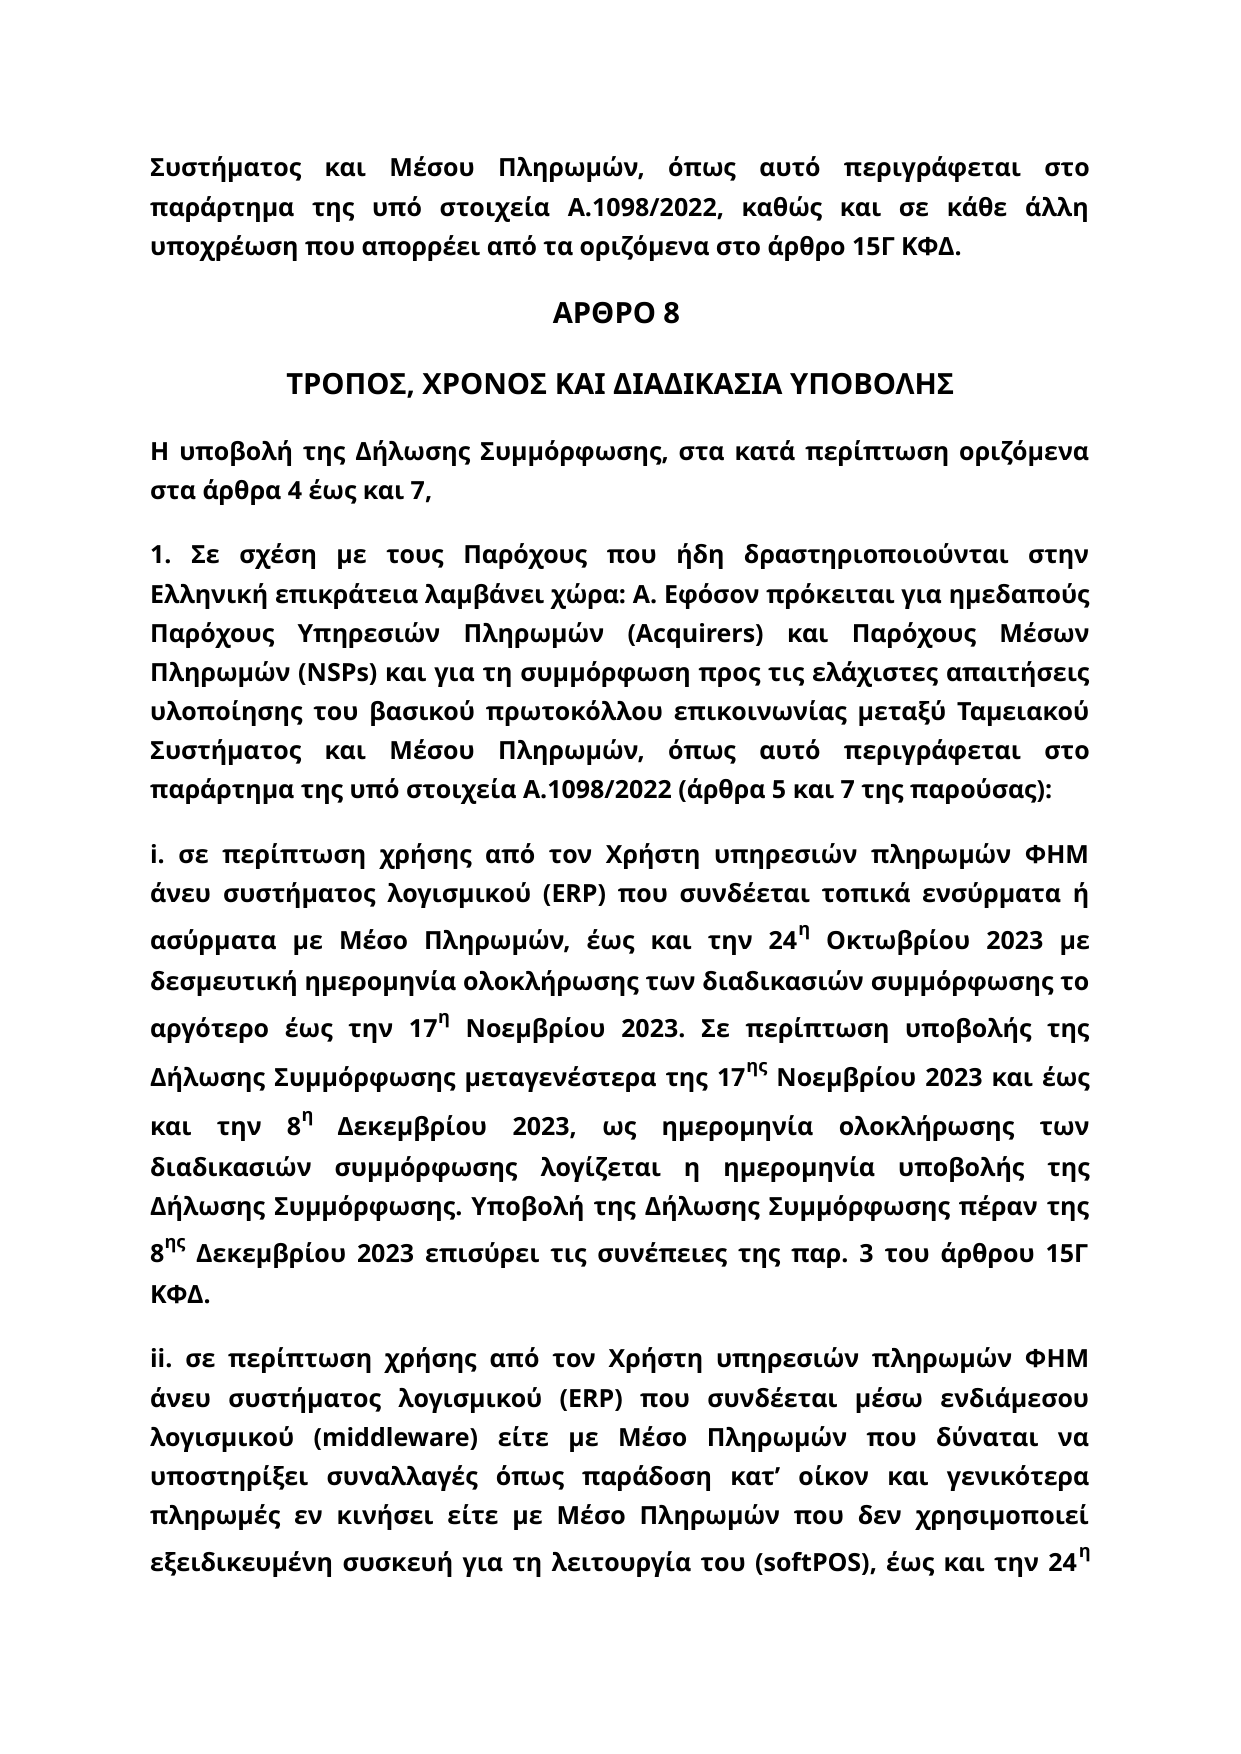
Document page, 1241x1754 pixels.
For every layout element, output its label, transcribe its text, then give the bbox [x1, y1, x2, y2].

text Η υποβολή της Δήλωσης Συμμόρφωσης, στα κατά περίπτωση οριζόμενα στα άρθρα 4 έως και 7, [150, 434, 1090, 507]
subtitle ΤΡΟΠΟΣ, ΧΡΟΝΟΣ ΚΑΙ ΔΙΑΔΙΚΑΣΙΑ ΥΠΟΒΟΛΗΣ [150, 363, 1090, 403]
text 1. Σε σχέση με τους Παρόχους που ήδη δραστηριοποιούνται στην Ελληνική επικράτεια λαμβάνει χώρα: Α. Εφόσον πρόκειται για ημεδαπούς Παρόχους Υπηρεσιών Πληρωμών (Acquirers) και Παρόχους Μέσων Πληρωμών (NSPs) και για τη συμμόρφωση προς τις ελάχιστες απαιτήσεις υλοποίησης του βασικού πρωτοκόλλου επικοινωνίας μεταξύ Ταμειακού Συστήματος και Μέσου Πληρωμών, όπως αυτό περιγράφεται στο παράρτημα της υπό στοιχεία Α.1098/2022 (άρθρα 5 και 7 της παρούσας): [150, 537, 1090, 806]
subtitle ΑΡΘΡΟ 8 [150, 292, 1090, 332]
text Συστήματος και Μέσου Πληρωμών, όπως αυτό περιγράφεται στο παράρτημα της υπό στοιχεία Α.1098/2022, καθώς και σε κάθε άλλη υποχρέωση που απορρέει από τα οριζόμενα στο άρθρο 15Γ ΚΦΔ. [150, 150, 1090, 262]
text i. σε περίπτωση χρήσης από τον Χρήστη υπηρεσιών πληρωμών ΦΗΜ άνευ συστήματος λογισμικού (ERP) που συνδέεται τοπικά ενσύρματα ή ασύρματα με Μέσο Πληρωμών, έως και την 24η Οκτωβρίου 2023 με δεσμευτική ημερομηνία ολοκλήρωσης των διαδικασιών συμμόρφωσης το αργότερο έως την 17η Νοεμβρίου 2023. Σε περίπτωση υποβολής της Δήλωσης Συμμόρφωσης μεταγενέστερα της 17ης Νοεμβρίου 2023 και έως και την 8η Δεκεμβρίου 2023, ως ημερομηνία ολοκλήρωσης των διαδικασιών συμμόρφωσης λογίζεται η ημερομηνία υποβολής της Δήλωσης Συμμόρφωσης. Υποβολή της Δήλωσης Συμμόρφωσης πέραν της 8ης Δεκεμβρίου 2023 επισύρει τις συνέπειες της παρ. 3 του άρθρου 15Γ ΚΦΔ. [150, 836, 1090, 1311]
text ii. σε περίπτωση χρήσης από τον Χρήστη υπηρεσιών πληρωμών ΦΗΜ άνευ συστήματος λογισμικού (ERP) που συνδέεται μέσω ενδιάμεσου λογισμικού (middleware) είτε με Μέσο Πληρωμών που δύναται να υποστηρίξει συναλλαγές όπως παράδοση κατ’ οίκον και γενικότερα πληρωμές εν κινήσει είτε με Μέσο Πληρωμών που δεν χρησιμοποιεί εξειδικευμένη συσκευή για τη λειτουργία του (softPOS), έως και την 24η Οκτωβρίου 2023 με δεσμευτική ημερομηνία ολοκλήρωσης των διαδικασιών συμμόρφωσης το αργότερο έως την 8η Δεκεμβρίου 2023. Υποβολή της Δήλωσης Συμμόρφωσης πέραν της 8ης Δεκεμβρίου 2023 επισύρει τις συνέπειες της παρ. 3 του άρθρου 15Γ ΚΦΔ., [150, 1341, 1090, 1581]
